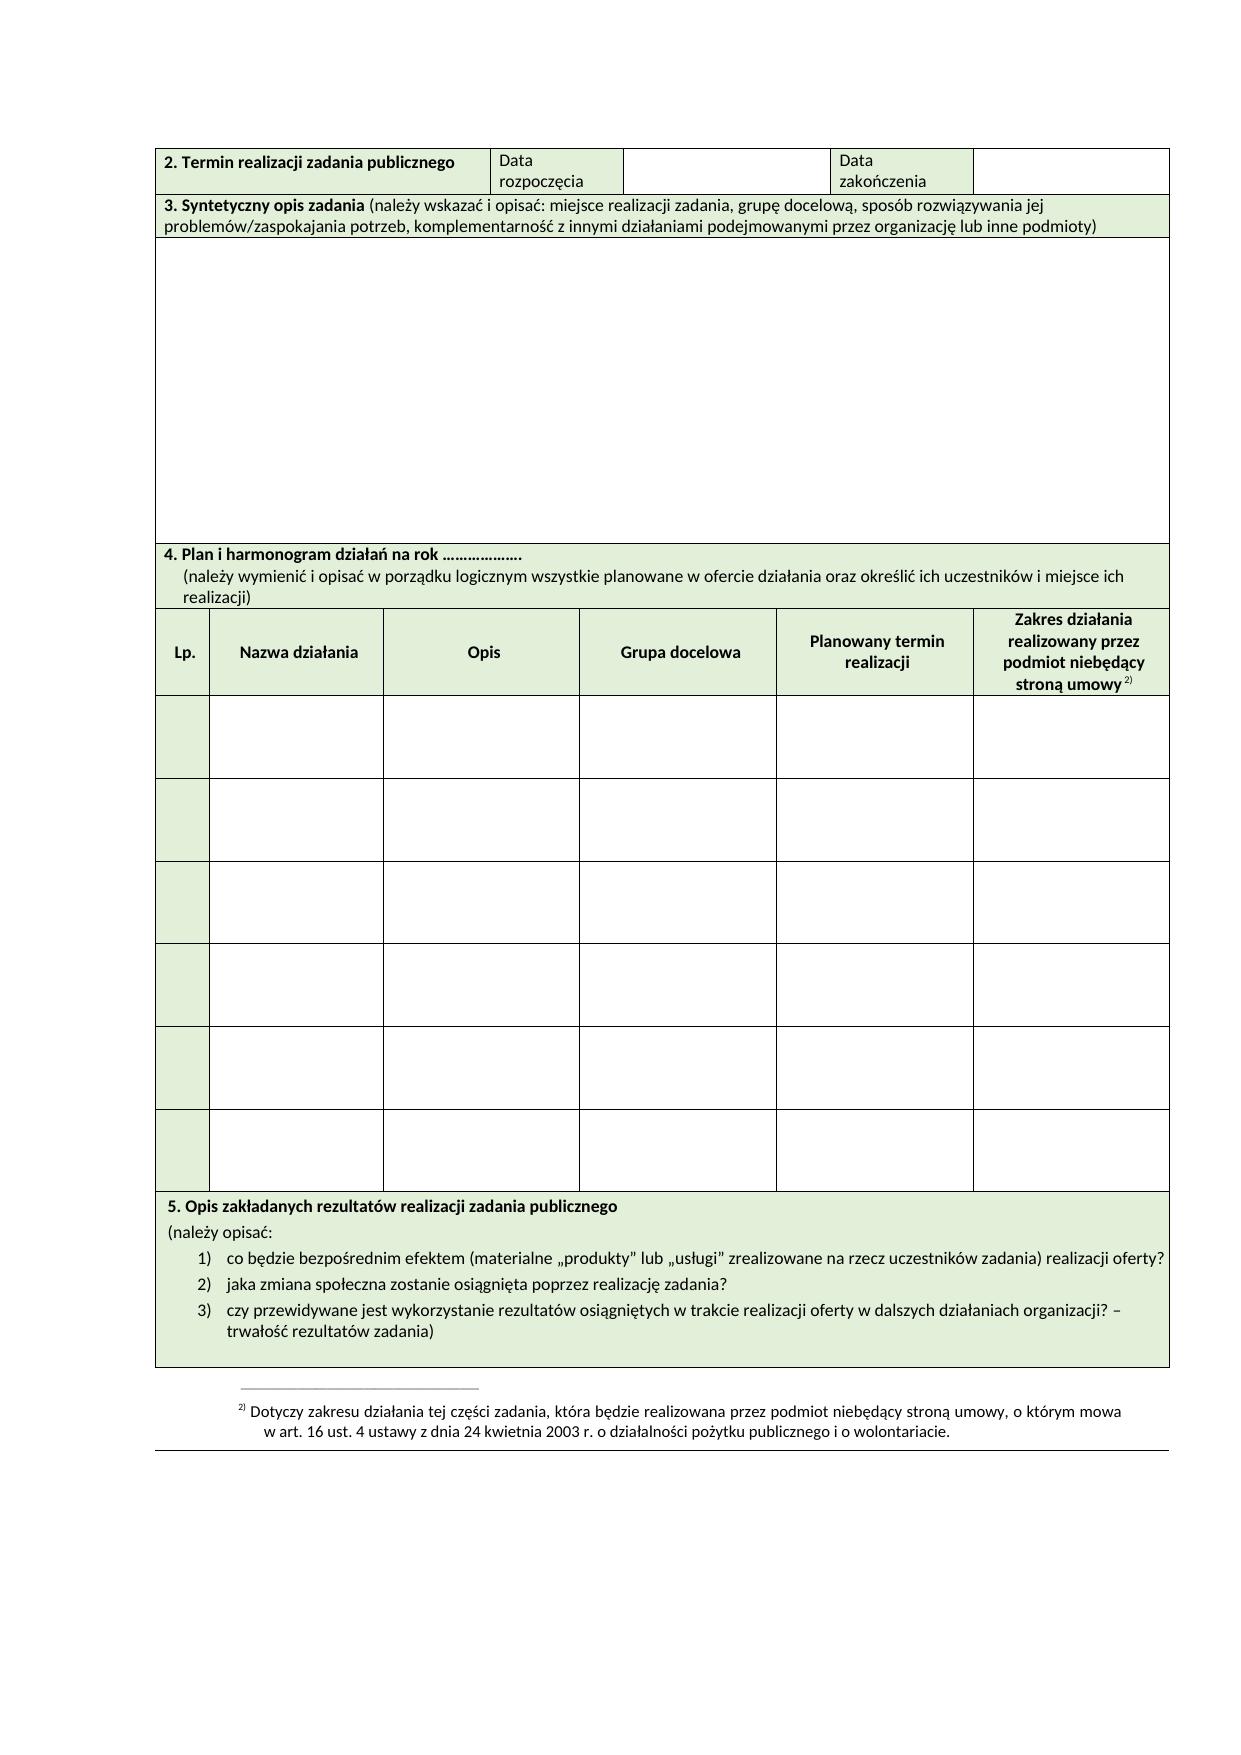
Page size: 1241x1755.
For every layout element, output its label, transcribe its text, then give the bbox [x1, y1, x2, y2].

table_cell Nazwa działania [210, 609, 383, 695]
table_cell [777, 862, 973, 943]
table_cell [384, 779, 579, 861]
table_cell 5. Opis zakładanych rezultatów realizacji zadania publicznego (należy opisać: 1) co będzie bezpośrednim efektem (materialne „produkty” lub „usługi” zrealizowane na rzecz uczestników zadania) realizacji oferty? 2) jaka zmiana społeczna zostanie osiągnięta poprzez realizację zadania? 3) czy przewidywane jest wykorzystanie rezultatów osiągniętych w trakcie realizacji oferty w dalszych działaniach organizacji? – trwałość rezultatów zadania) [156, 1192, 1169, 1367]
table_cell [210, 696, 383, 778]
table_cell [580, 1110, 776, 1191]
table_cell Lp. [156, 609, 209, 695]
table_cell 4. Plan i harmonogram działań na rok ………………. (należy wymienić i opisać w porządku logicznym wszystkie planowane w ofercie działania oraz określić ich uczestników i miejsce ich realizacji) [156, 544, 1169, 608]
table_cell [974, 779, 1169, 861]
table_cell [156, 944, 209, 1026]
table_cell [777, 696, 973, 778]
table_cell [777, 944, 973, 1026]
table_cell [210, 944, 383, 1026]
table_cell [974, 944, 1169, 1026]
table_cell [156, 862, 209, 943]
table_cell [974, 1110, 1169, 1191]
table_header Data rozpoczęcia [491, 149, 623, 194]
table_cell [384, 1027, 579, 1109]
table_cell [580, 944, 776, 1026]
table_cell [210, 1027, 383, 1109]
table_cell Opis [384, 609, 579, 695]
table_header [624, 149, 830, 194]
table_cell [156, 238, 1169, 543]
table_cell [580, 1027, 776, 1109]
table_cell [384, 696, 579, 778]
table_cell [974, 862, 1169, 943]
table_cell [974, 1027, 1169, 1109]
table_cell [156, 1110, 209, 1191]
table_cell [210, 779, 383, 861]
table_cell Grupa docelowa [580, 609, 776, 695]
table_cell Zakres działania realizowany przez podmiot niebędący stroną umowy 2) [974, 609, 1169, 695]
table_cell [384, 944, 579, 1026]
table_cell [384, 1110, 579, 1191]
table_cell __________________________________________________ 2) Dotyczy zakresu działania tej części zadania, która będzie realizowana przez podmiot niebędący stroną umowy, o którym mowa w art. 16 ust. 4 ustawy z dnia 24 kwietnia 2003 r. o działalności pożytku publicznego i o wolontariacie. [155, 1368, 1169, 1450]
table_header Data zakończenia [831, 149, 973, 194]
table_cell 3. Syntetyczny opis zadania (należy wskazać i opisać: miejsce realizacji zadania, grupę docelową, sposób rozwiązywania jej problemów/zaspokajania potrzeb, komplementarność z innymi działaniami podejmowanymi przez organizację lub inne podmioty) [156, 195, 1169, 237]
table_cell [974, 696, 1169, 778]
table_cell [580, 862, 776, 943]
table_cell [156, 1027, 209, 1109]
table_cell [580, 696, 776, 778]
table_cell [156, 779, 209, 861]
table_cell Planowany termin realizacji [777, 609, 973, 695]
table_cell [156, 696, 209, 778]
table_cell [777, 1027, 973, 1109]
table_header [974, 149, 1169, 194]
table_cell [210, 1110, 383, 1191]
table_cell [777, 1110, 973, 1191]
table_cell [210, 862, 383, 943]
table_header 2. Termin realizacji zadania publicznego [156, 149, 490, 194]
table_cell [777, 779, 973, 861]
table_cell [384, 862, 579, 943]
table_cell [580, 779, 776, 861]
